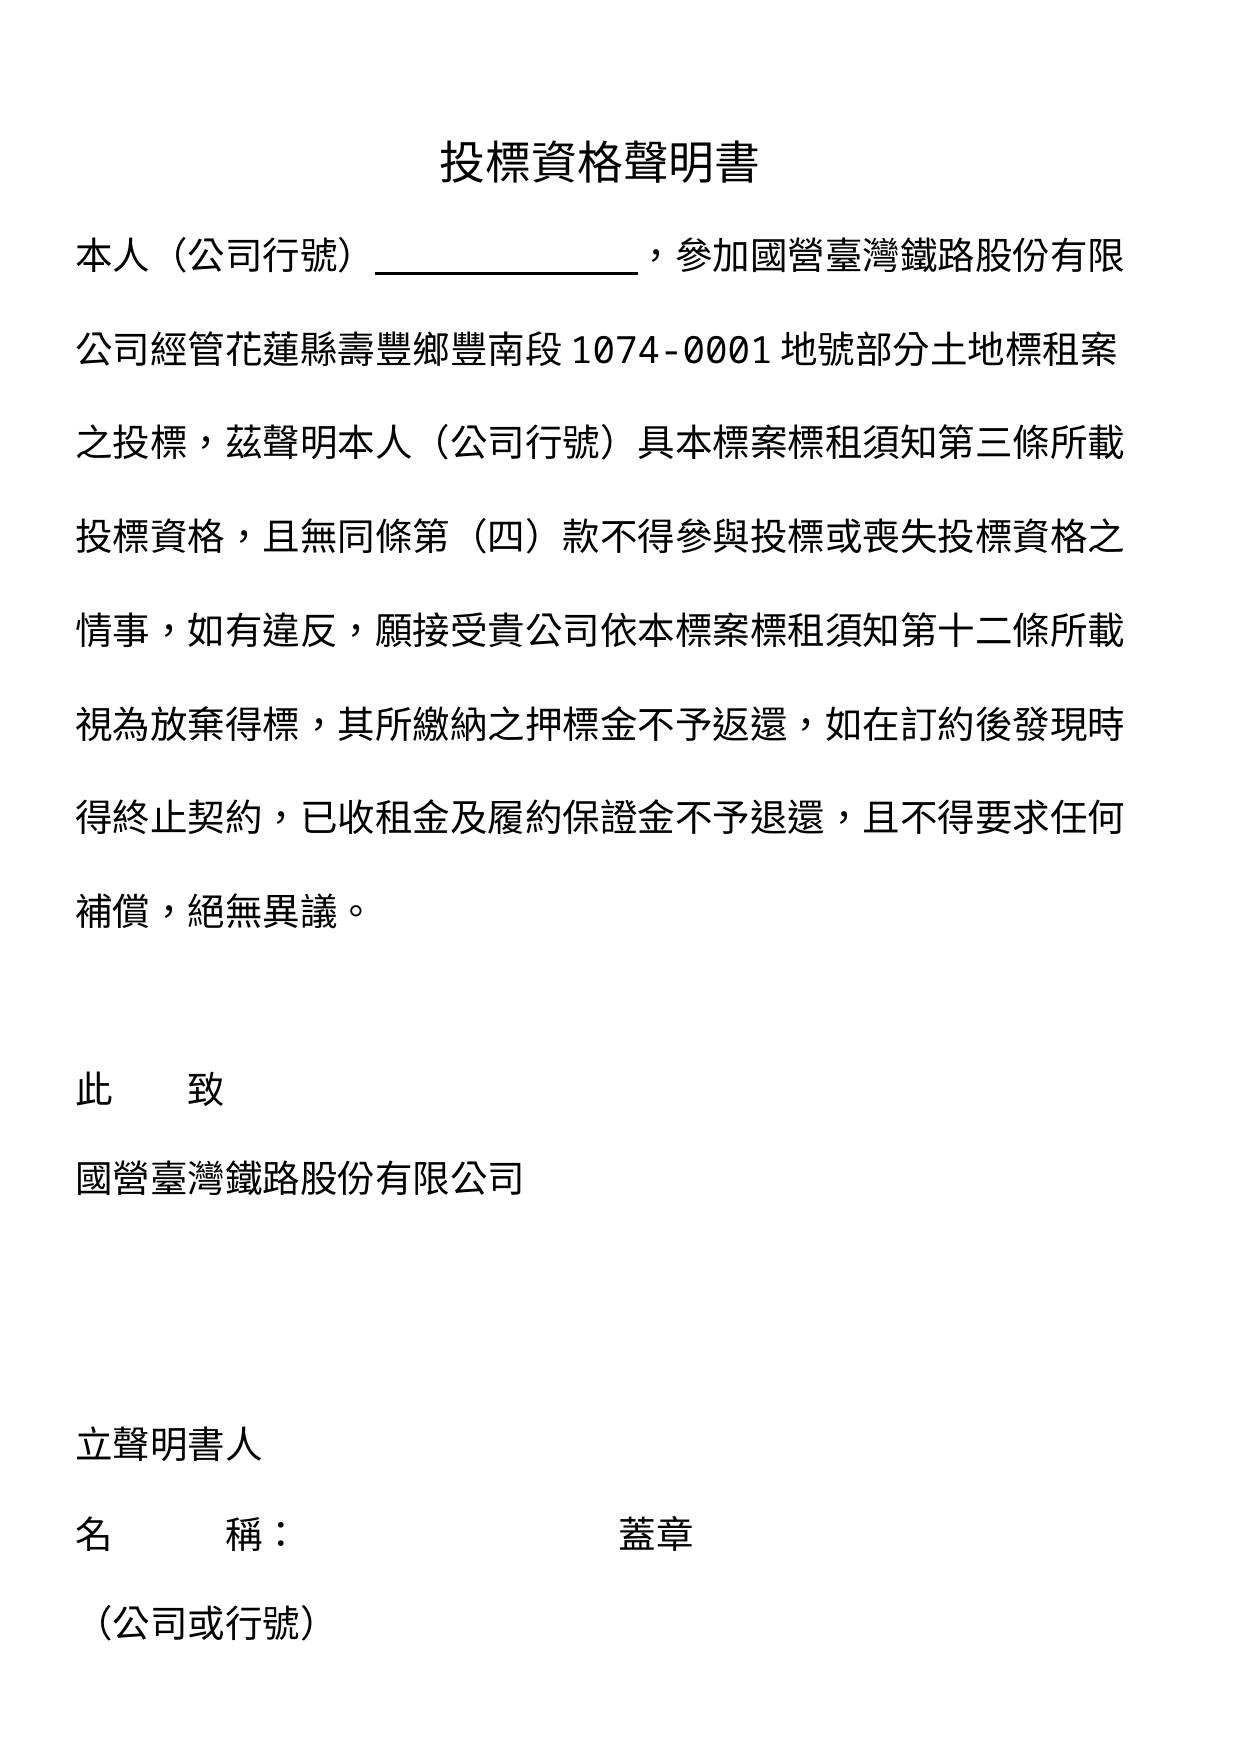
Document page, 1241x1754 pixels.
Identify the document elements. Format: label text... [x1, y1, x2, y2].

text 投標資格聲明書 [75, 86, 1125, 211]
text 立聲明書人 [75, 1400, 1125, 1463]
text 國營臺灣鐵路股份有限公司 [75, 1135, 1125, 1197]
text 名 稱： 蓋章 [75, 1490, 1125, 1552]
text 本人（公司行號） ，參加國營臺灣鐵路股份有限公司經管花蓮縣壽豐鄉豐南段1074-0001地號部分土地標租案之投標，茲聲明本人（公司行號）具本標案標租須知第三條所載投標資格，且無同條第（四）款不得參與投標或喪失投標資格之情事，如有違反，願接受貴公司依本標案標租須知第十二條所載視為放棄得標，其所繳納之押標金不予返還，如在訂約後發現時得終止契約，已收租金及履約保證金不予退還，且不得要求任何補償，絕無異議。 [75, 211, 1125, 930]
text （公司或行號） [75, 1579, 1125, 1642]
text 此 致 [75, 1045, 1125, 1108]
